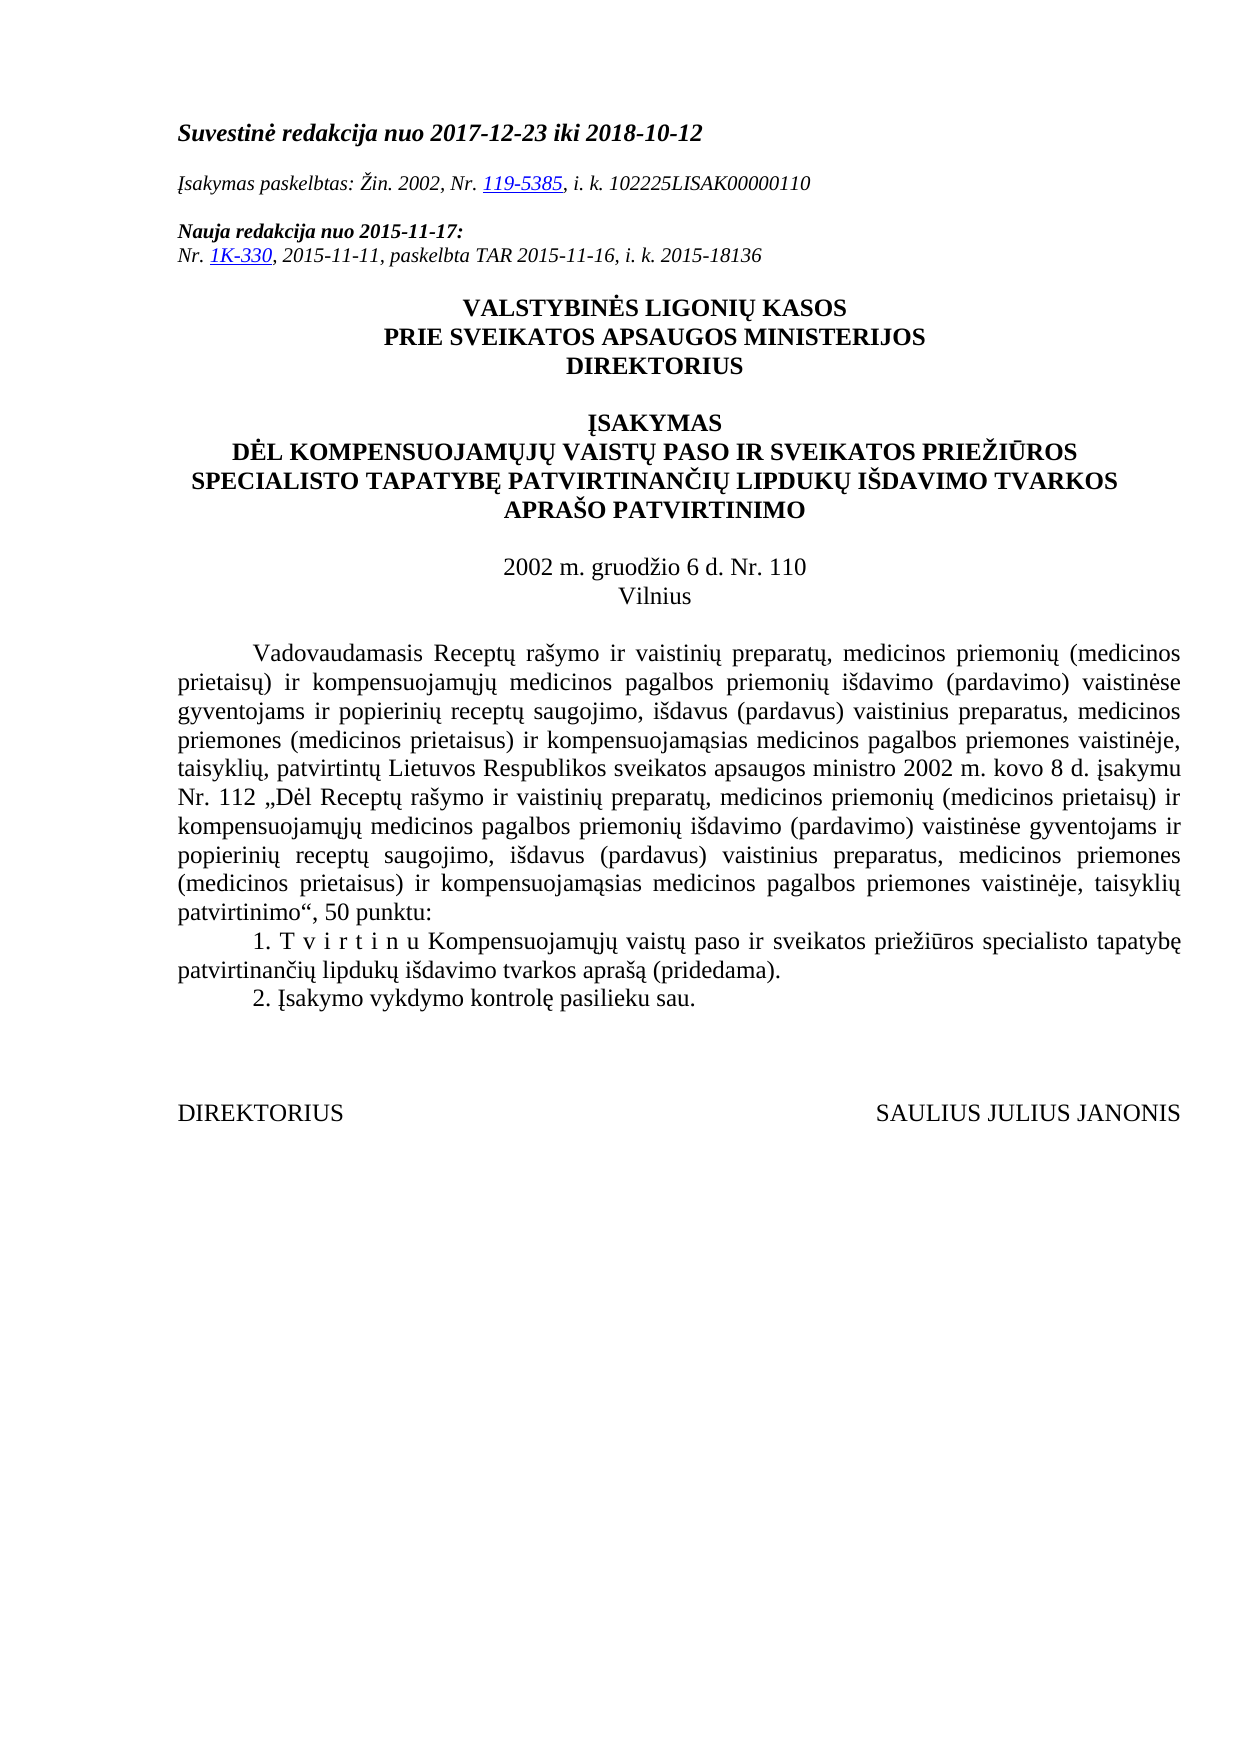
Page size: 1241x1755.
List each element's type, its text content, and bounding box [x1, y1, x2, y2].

text Vilnius [177, 581, 1132, 610]
text 2002 m. gruodžio 6 d. Nr. 110 [177, 552, 1132, 581]
text PRIE SVEIKATOS APSAUGOS MINISTERIJOS [177, 322, 1132, 351]
text Įsakymas paskelbtas: Žin. 2002, Nr. 119-5385, i. k. 102225LISAK00000110 [177, 171, 1181, 195]
text 1. T v i r t i n u Kompensuojamųjų vaistų paso ir sveikatos priežiūros specialisto tapatybę patvirtinančių lipdukų išdavimo tvarkos aprašą (pridedama). [177, 926, 1181, 983]
text Vadovaudamasis Receptų rašymo ir vaistinių preparatų, medicinos priemonių (medicinos prietaisų) ir kompensuojamųjų medicinos pagalbos priemonių išdavimo (pardavimo) vaistinėse gyventojams ir popierinių receptų saugojimo, išdavus (pardavus) vaistinius preparatus, medicinos priemones (medicinos prietaisus) ir kompensuojamąsias medicinos pagalbos priemones vaistinėje, taisyklių, patvirtintų Lietuvos Respublikos sveikatos apsaugos ministro 2002 m. kovo 8 d. įsakymu Nr. 112 „Dėl Receptų rašymo ir vaistinių preparatų, medicinos priemonių (medicinos prietaisų) ir kompensuojamųjų medicinos pagalbos priemonių išdavimo (pardavimo) vaistinėse gyventojams ir popierinių receptų saugojimo, išdavus (pardavus) vaistinius preparatus, medicinos priemones (medicinos prietaisus) ir kompensuojamąsias medicinos pagalbos priemones vaistinėje, taisyklių patvirtinimo“, 50 punktu: [177, 638, 1181, 926]
text DĖL KOMPENSUOJAMŲJŲ VAISTŲ PASO IR SVEIKATOS PRIEŽIŪROS SPECIALISTO TAPATYBĘ PATVIRTINANČIŲ LIPDUKŲ IŠDAVIMO TVARKOS APRAŠO PATVIRTINIMO [177, 437, 1132, 523]
text VALSTYBINĖS LIGONIŲ KASOS [177, 293, 1132, 322]
text Suvestinė redakcija nuo 2017-12-23 iki 2018-10-12 [177, 118, 1181, 147]
text Nauja redakcija nuo 2015-11-17: [177, 219, 1181, 243]
text ĮSAKYMAS [177, 408, 1132, 437]
text Nr. 1K-330, 2015-11-11, paskelbta TAR 2015-11-16, i. k. 2015-18136 [177, 243, 1181, 267]
text DIREKTORIUS [177, 351, 1132, 380]
text Direktorius Saulius Julius Janonis [177, 1098, 1181, 1127]
text 2. Įsakymo vykdymo kontrolę pasilieku sau. [177, 983, 1181, 1012]
